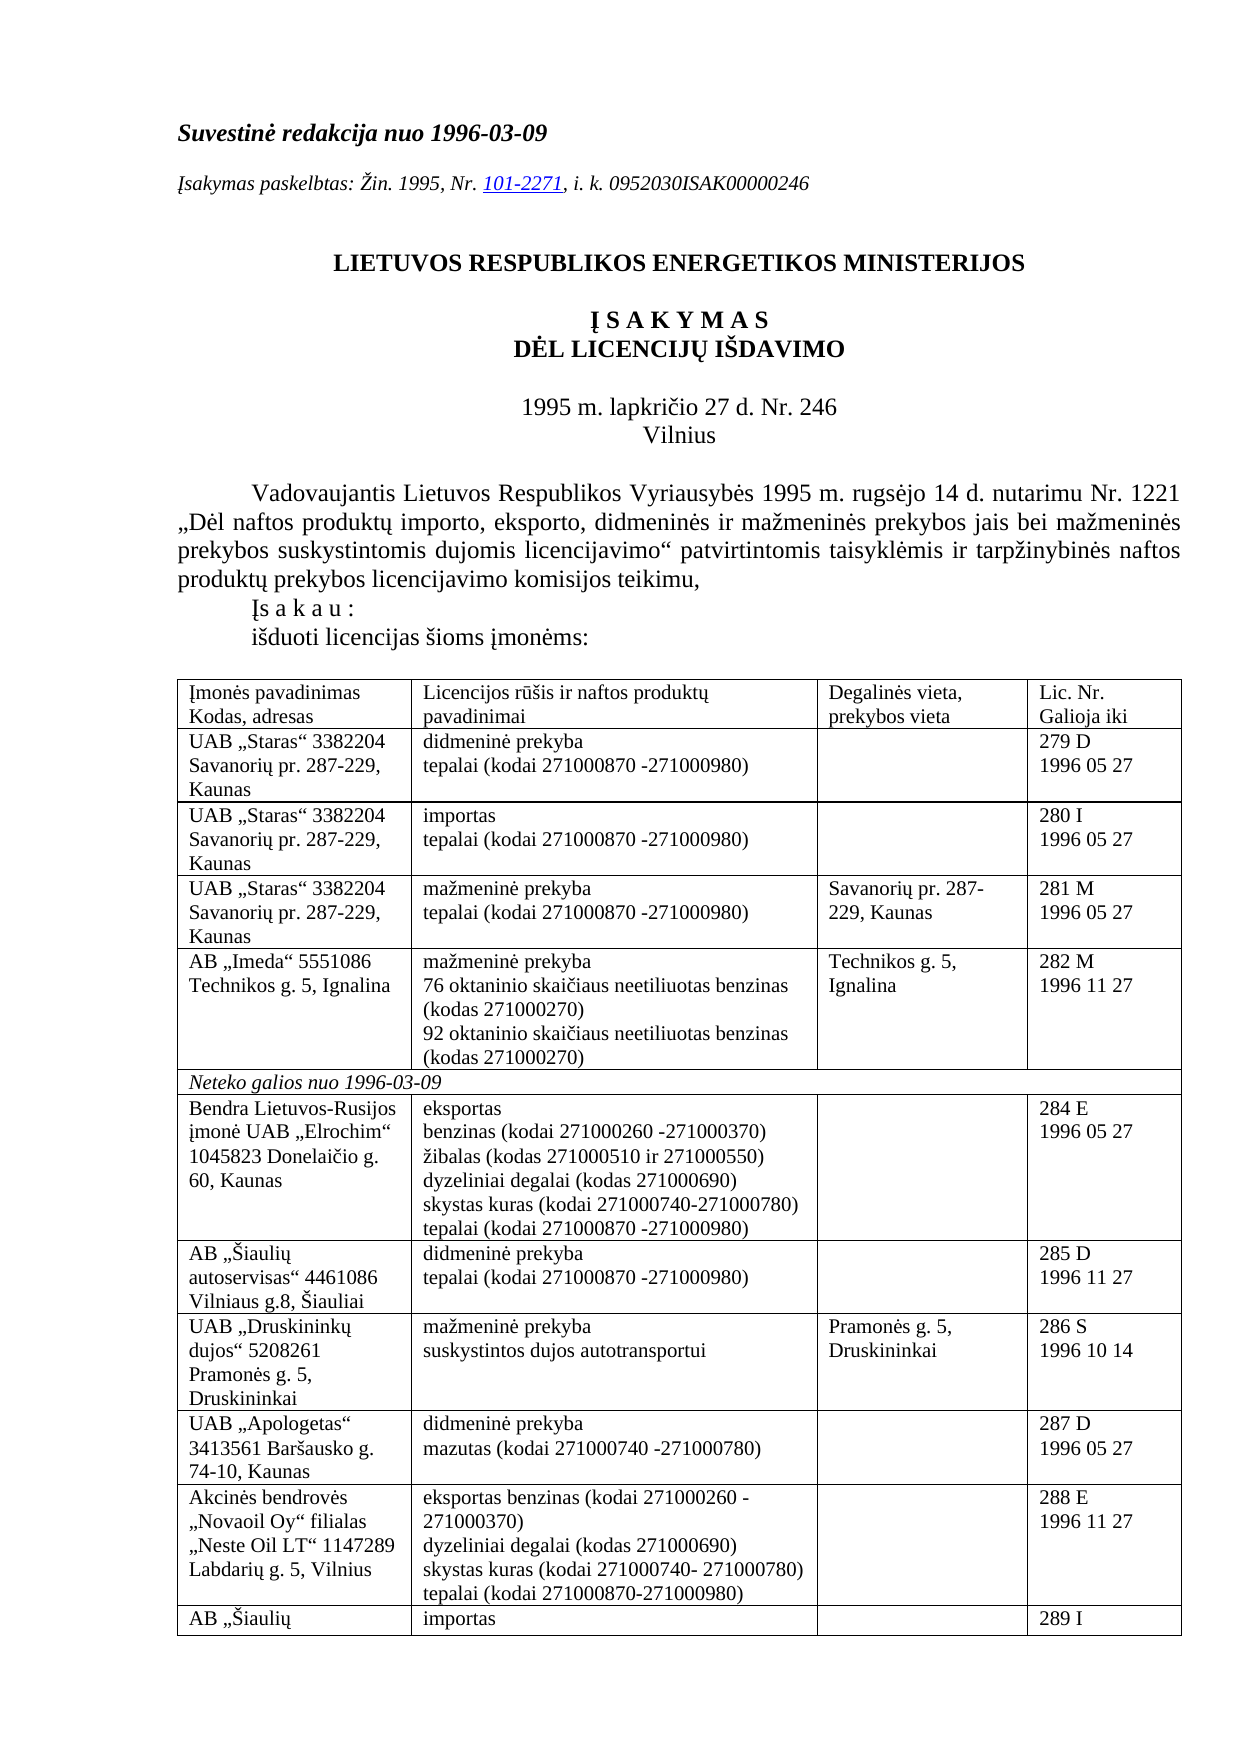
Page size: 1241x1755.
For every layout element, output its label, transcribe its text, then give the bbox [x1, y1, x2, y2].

text DĖL LICENCIJŲ IŠDAVIMO [177, 334, 1181, 363]
table_header Įmonės pavadinimas Kodas, adresas [178, 680, 411, 728]
table_cell Savanorių pr. 287-229, Kaunas [818, 876, 1027, 948]
table_cell [818, 1606, 1027, 1635]
table_cell UAB „Staras“ 3382204 Savanorių pr. 287-229, Kaunas [178, 729, 411, 801]
table_cell [818, 803, 1027, 875]
table_cell 288 E 1996 11 27 [1028, 1485, 1181, 1605]
text išduoti licencijas šioms įmonėms: [177, 622, 1181, 650]
table_cell didmeninė prekyba mazutas (kodai 271000740 -271000780) [412, 1411, 817, 1483]
table_cell mažmeninė prekyba suskystintos dujos autotransportui [412, 1314, 817, 1410]
table_cell [818, 1485, 1027, 1605]
table_cell 282 M 1996 11 27 [1028, 949, 1181, 1069]
text 1995 m. lapkričio 27 d. Nr. 246 [177, 392, 1181, 420]
table_cell importas tepalai (kodai 271000870 -271000980) [412, 803, 817, 875]
table_cell 284 E 1996 05 27 [1028, 1095, 1181, 1240]
table_cell importas [412, 1606, 817, 1635]
table_cell Bendra Lietuvos-Rusijos įmonė UAB „Elrochim“ 1045823 Donelaičio g. 60, Kaunas [178, 1095, 411, 1240]
table_cell 287 D 1996 05 27 [1028, 1411, 1181, 1483]
table_cell Pramonės g. 5, Druskininkai [818, 1314, 1027, 1410]
table_cell 279 D 1996 05 27 [1028, 729, 1181, 801]
table_cell 286 S 1996 10 14 [1028, 1314, 1181, 1410]
table_header Lic. Nr. Galioja iki [1028, 680, 1181, 728]
table_cell [818, 1241, 1027, 1313]
table_cell [818, 729, 1027, 801]
text Įsakymas paskelbtas: Žin. 1995, Nr. 101-2271, i. k. 0952030ISAK00000246 [177, 171, 1181, 195]
table_cell AB „Šiaulių [178, 1606, 411, 1635]
table_cell UAB „Staras“ 3382204 Savanorių pr. 287-229, Kaunas [178, 803, 411, 875]
table_cell Technikos g. 5, Ignalina [818, 949, 1027, 1069]
table_cell UAB „Apologetas“ 3413561 Baršausko g. 74-10, Kaunas [178, 1411, 411, 1483]
table_cell 280 I 1996 05 27 [1028, 803, 1181, 875]
text Vadovaujantis Lietuvos Respublikos Vyriausybės 1995 m. rugsėjo 14 d. nutarimu Nr. 1221 „Dėl naftos produktų importo, eksporto, didmeninės ir mažmeninės prekybos jais bei mažmeninės prekybos suskystintomis dujomis licencijavimo“ patvirtintomis taisyklėmis ir tarpžinybinės naftos produktų prekybos licencijavimo komisijos teikimu, [177, 478, 1181, 593]
table_cell didmeninė prekyba tepalai (kodai 271000870 -271000980) [412, 1241, 817, 1313]
text Suvestinė redakcija nuo 1996-03-09 [177, 118, 1181, 147]
text Į S A K Y M A S [177, 305, 1181, 334]
table_cell 289 I [1028, 1606, 1181, 1635]
text LIETUVOS RESPUBLIKOS ENERGETIKOS MINISTERIJOS [177, 248, 1181, 277]
table_cell Neteko galios nuo 1996-03-09 [178, 1070, 1181, 1094]
text Vilnius [177, 420, 1181, 449]
table_cell 281 M 1996 05 27 [1028, 876, 1181, 948]
table_cell Akcinės bendrovės „Novaoil Oy“ filialas „Neste Oil LT“ 1147289 Labdarių g. 5, Vilnius [178, 1485, 411, 1605]
text Įsakau: [177, 593, 1181, 622]
table_cell eksportas benzinas (kodai 271000260 -271000370) žibalas (kodas 271000510 ir 271000550) dyzeliniai degalai (kodas 271000690) skystas kuras (kodai 271000740-271000780) tepalai (kodai 271000870 -271000980) [412, 1095, 817, 1240]
table_cell mažmeninė prekyba tepalai (kodai 271000870 -271000980) [412, 876, 817, 948]
table_cell didmeninė prekyba tepalai (kodai 271000870 -271000980) [412, 729, 817, 801]
table_cell 285 D 1996 11 27 [1028, 1241, 1181, 1313]
table_cell AB „Imeda“ 5551086 Technikos g. 5, Ignalina [178, 949, 411, 1069]
table_cell mažmeninė prekyba 76 oktaninio skaičiaus neetiliuotas benzinas (kodas 271000270) 92 oktaninio skaičiaus neetiliuotas benzinas (kodas 271000270) [412, 949, 817, 1069]
table_cell UAB „Staras“ 3382204 Savanorių pr. 287-229, Kaunas [178, 876, 411, 948]
table_cell [818, 1411, 1027, 1483]
table_cell [818, 1095, 1027, 1240]
table_cell eksportas benzinas (kodai 271000260 -271000370) dyzeliniai degalai (kodas 271000690) skystas kuras (kodai 271000740- 271000780) tepalai (kodai 271000870-271000980) [412, 1485, 817, 1605]
table_header Degalinės vieta, prekybos vieta [818, 680, 1027, 728]
table_cell AB „Šiaulių autoservisas“ 4461086 Vilniaus g.8, Šiauliai [178, 1241, 411, 1313]
table_header Licencijos rūšis ir naftos produktų pavadinimai [412, 680, 817, 728]
table_cell UAB „Druskininkų dujos“ 5208261 Pramonės g. 5, Druskininkai [178, 1314, 411, 1410]
